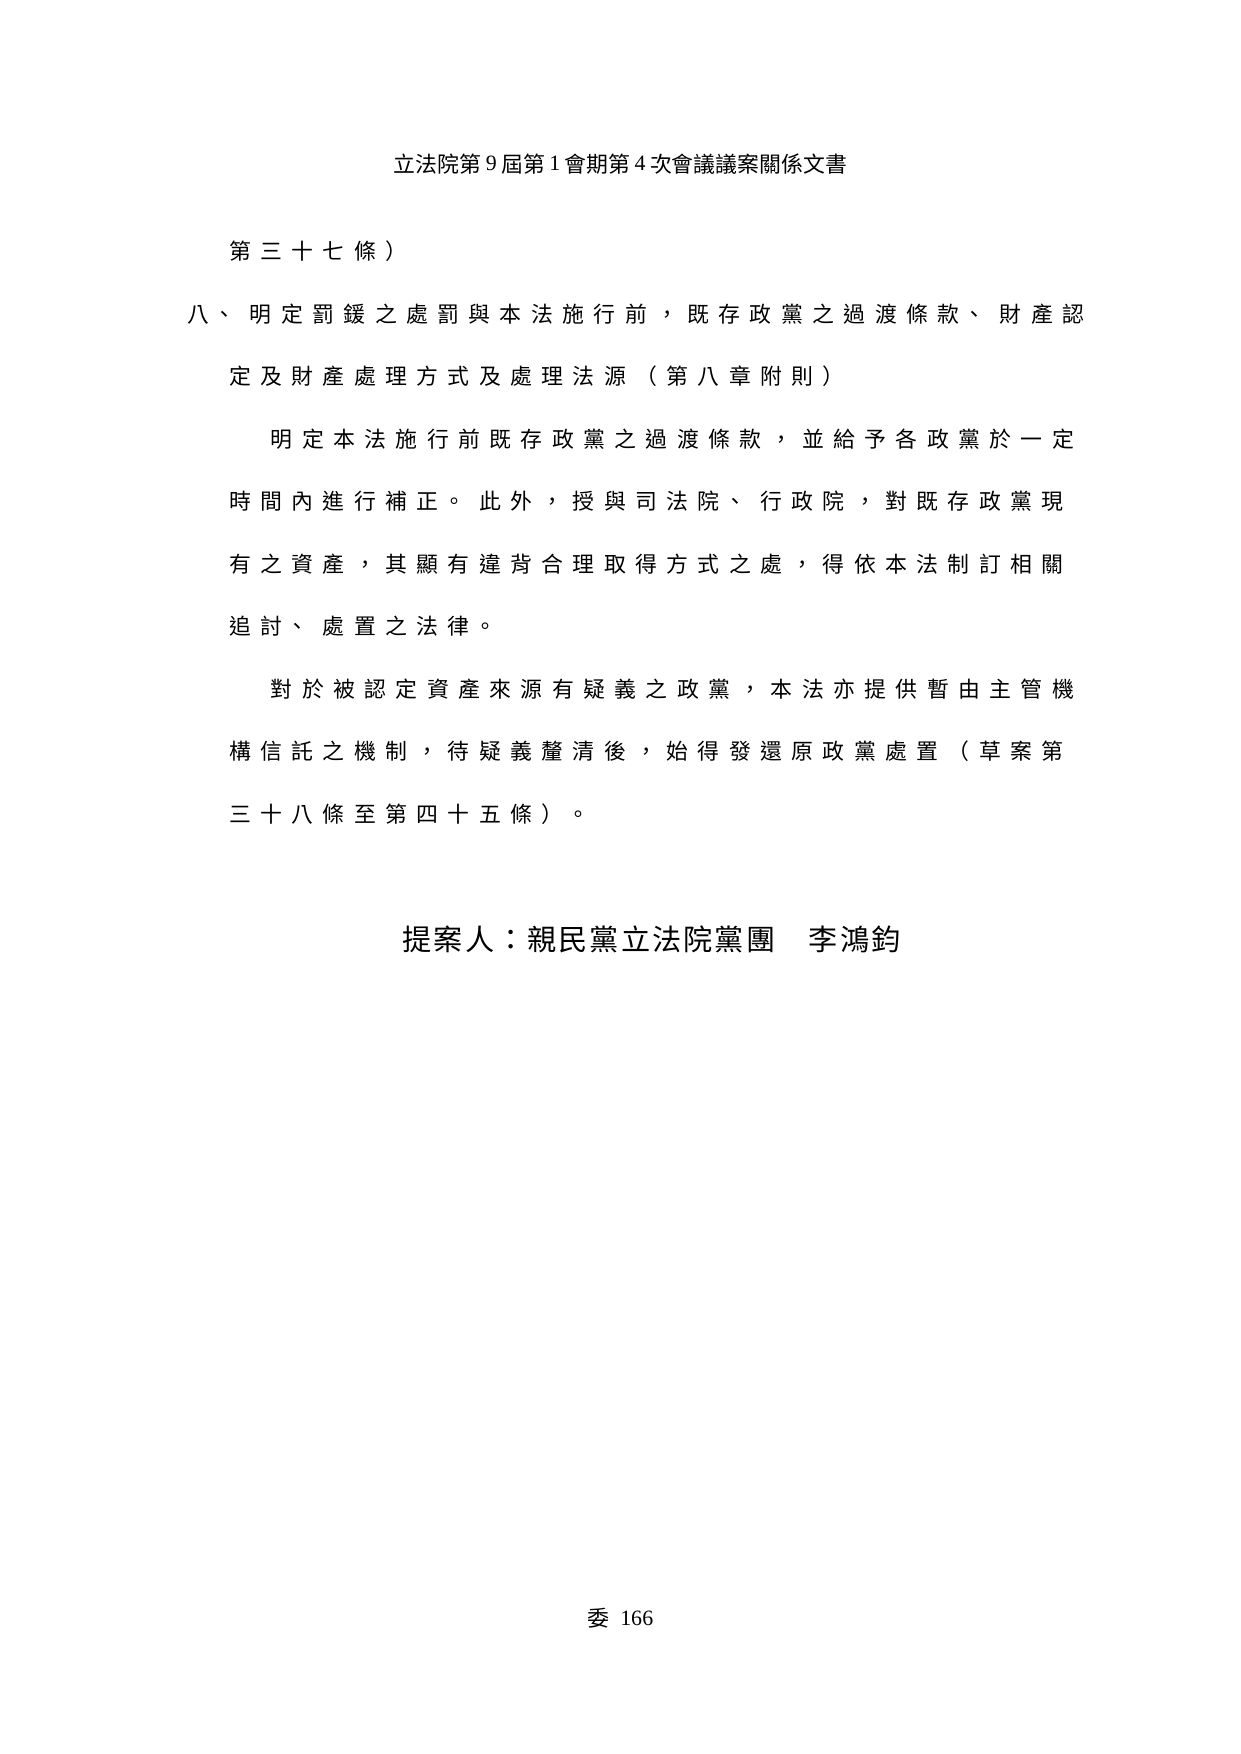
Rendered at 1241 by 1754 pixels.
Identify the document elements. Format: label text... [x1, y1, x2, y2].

text 明定本法施行前既存政黨之過渡條款，並給予各政黨於一定時間內進行補正。此外，授與司法院、行政院，對既存政黨現有之資產，其顯有違背合理取得方式之處，得依本法制訂相關追討、處置之法律。 [217, 406, 1089, 656]
text 第三十七條） [217, 219, 1089, 281]
text 對於被認定資產來源有疑義之政黨，本法亦提供暫由主管機構信託之機制，待疑義釐清後，始得發還原政黨處置（草案第三十八條至第四十五條）。 [217, 656, 1089, 844]
text 八、明定罰鍰之處罰與本法施行前，既存政黨之過渡條款、財產認定及財產處理方式及處理法源（第八章附則） [173, 281, 1089, 406]
text 提案人：親民黨立法院黨團 李鴻鈞 [393, 906, 1089, 969]
